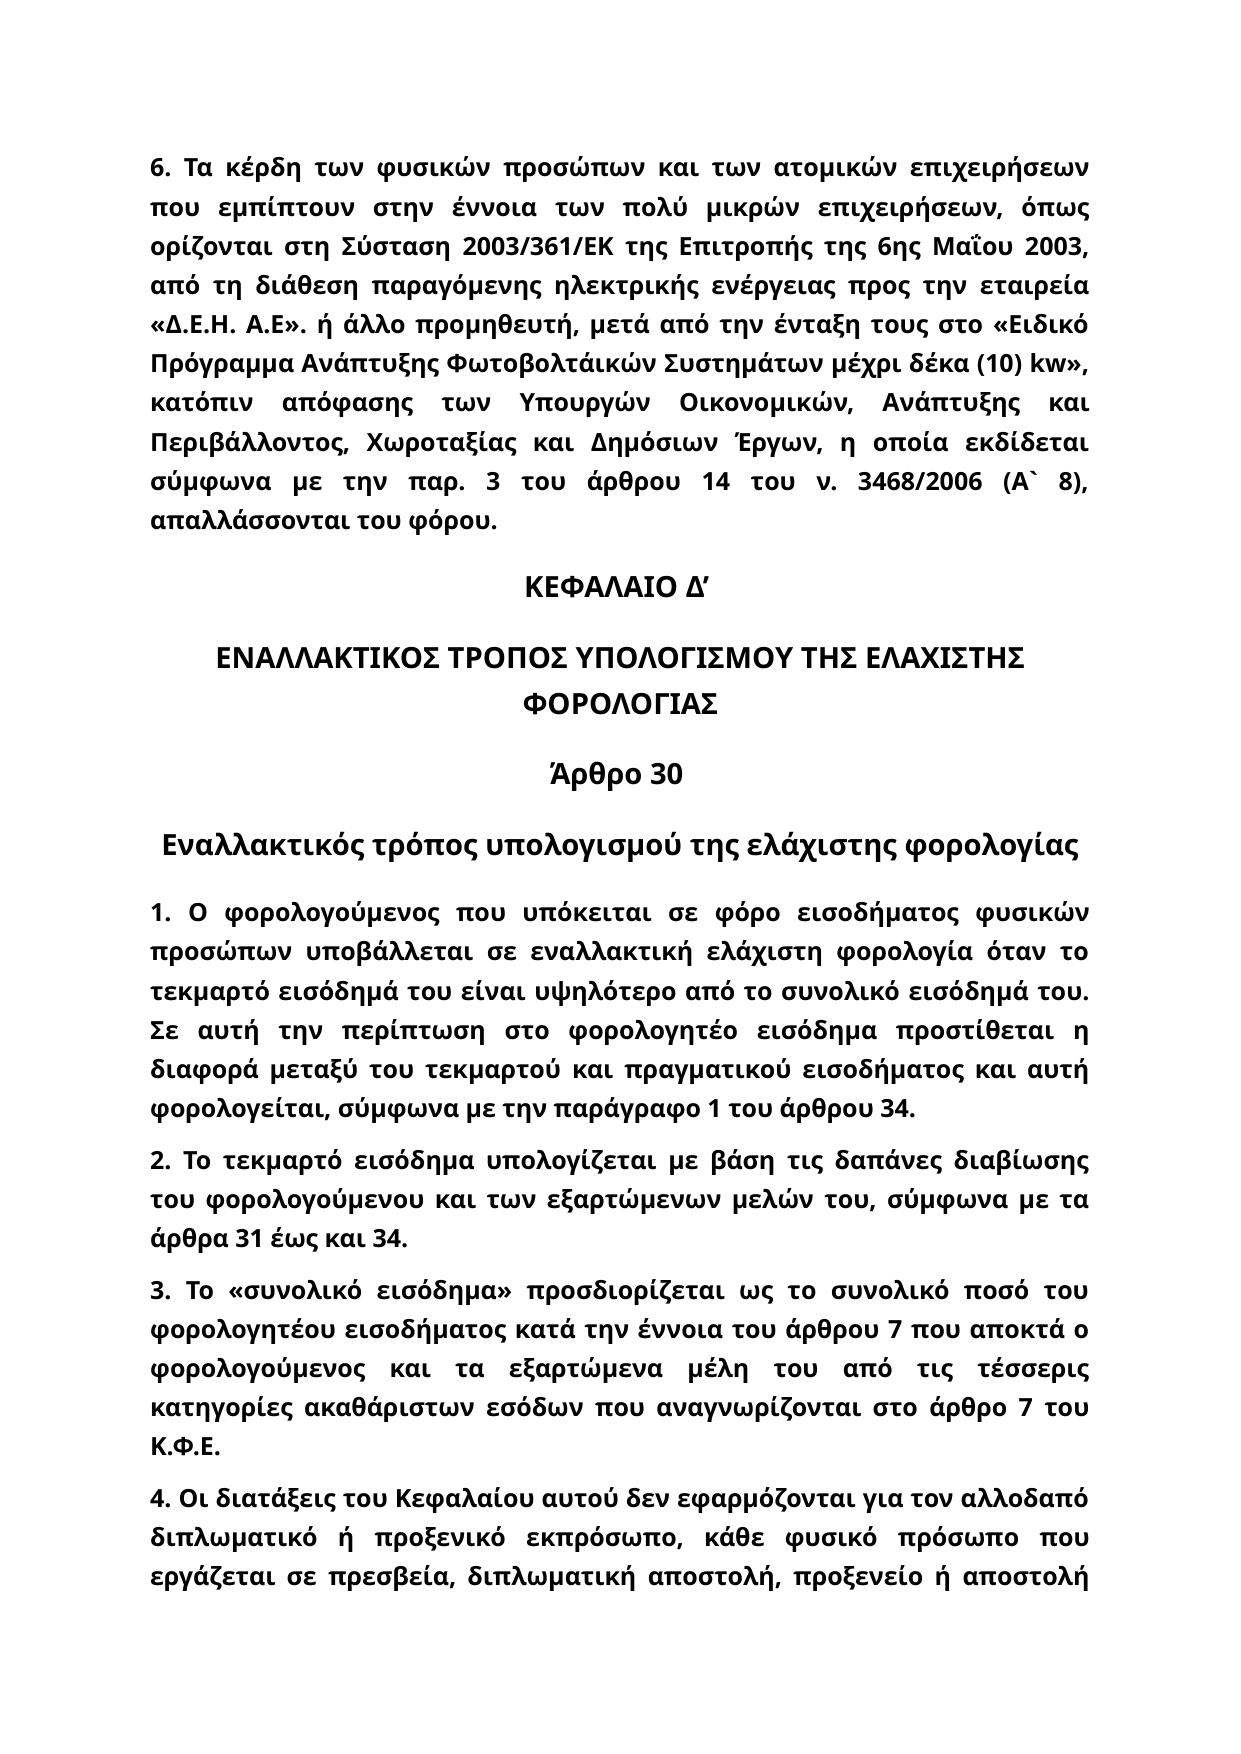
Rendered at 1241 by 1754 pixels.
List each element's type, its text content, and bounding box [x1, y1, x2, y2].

text 1. Ο φορολογούμενος που υπόκειται σε φόρο εισοδήματος φυσικών προσώπων υποβάλλεται σε εναλλακτική ελάχιστη φορολογία όταν το τεκμαρτό εισόδημά του είναι υψηλότερο από το συνολικό εισόδημά του. Σε αυτή την περίπτωση στο φορολογητέο εισόδημα προστίθεται η διαφορά μεταξύ του τεκμαρτού και πραγματικού εισοδήματος και αυτή φορολογείται, σύμφωνα με την παράγραφο 1 του άρθρου 34. [150, 895, 1090, 1125]
subtitle ΕΝΑΛΛΑΚΤΙΚΟΣ ΤΡΟΠΟΣ ΥΠΟΛΟΓΙΣΜΟΥ ΤΗΣ ΕΛΑΧΙΣΤΗΣ ΦΟΡΟΛΟΓΙΑΣ [150, 637, 1090, 723]
text 4. Οι διατάξεις του Κεφαλαίου αυτού δεν εφαρμόζονται για τον αλλοδαπό διπλωματικό ή προξενικό εκπρόσωπο, κάθε φυσικό πρόσωπο που εργάζεται σε πρεσβεία, διπλωματική αποστολή, προξενείο ή αποστολή [150, 1481, 1090, 1593]
subtitle Άρθρο 30 [150, 753, 1090, 793]
subtitle Εναλλακτικός τρόπος υπολογισμού της ελάχιστης φορολογίας [150, 824, 1090, 864]
text 6. Τα κέρδη των φυσικών προσώπων και των ατομικών επιχειρήσεων που εμπίπτουν στην έννοια των πολύ μικρών επιχειρήσεων, όπως ορίζονται στη Σύσταση 2003/361/ΕΚ της Επιτροπής της 6ης Μαΐου 2003, από τη διάθεση παραγόμενης ηλεκτρικής ενέργειας προς την εταιρεία «Δ.Ε.Η. Α.Ε». ή άλλο προμηθευτή, μετά από την ένταξη τους στο «Ειδικό Πρόγραμμα Ανάπτυξης Φωτοβολτάικών Συστημάτων μέχρι δέκα (10) kw», κατόπιν απόφασης των Υπουργών Οικονομικών, Ανάπτυξης και Περιβάλλοντος, Χωροταξίας και Δημόσιων Έργων, η οποία εκδίδεται σύμφωνα με την παρ. 3 του άρθρου 14 του ν. 3468/2006 (Α` 8), απαλλάσσονται του φόρου. [150, 150, 1090, 537]
text 2. Το τεκμαρτό εισόδημα υπολογίζεται με βάση τις δαπάνες διαβίωσης του φορολογούμενου και των εξαρτώμενων μελών του, σύμφωνα με τα άρθρα 31 έως και 34. [150, 1142, 1090, 1255]
subtitle ΚΕΦΑΛΑΙΟ Δ’ [150, 567, 1090, 606]
text 3. Το «συνολικό εισόδημα» προσδιορίζεται ως το συνολικό ποσό του φορολογητέου εισοδήματος κατά την έννοια του άρθρου 7 που αποκτά ο φορολογούμενος και τα εξαρτώμενα μέλη του από τις τέσσερις κατηγορίες ακαθάριστων εσόδων που αναγνωρίζονται στο άρθρο 7 του Κ.Φ.Ε. [150, 1272, 1090, 1463]
